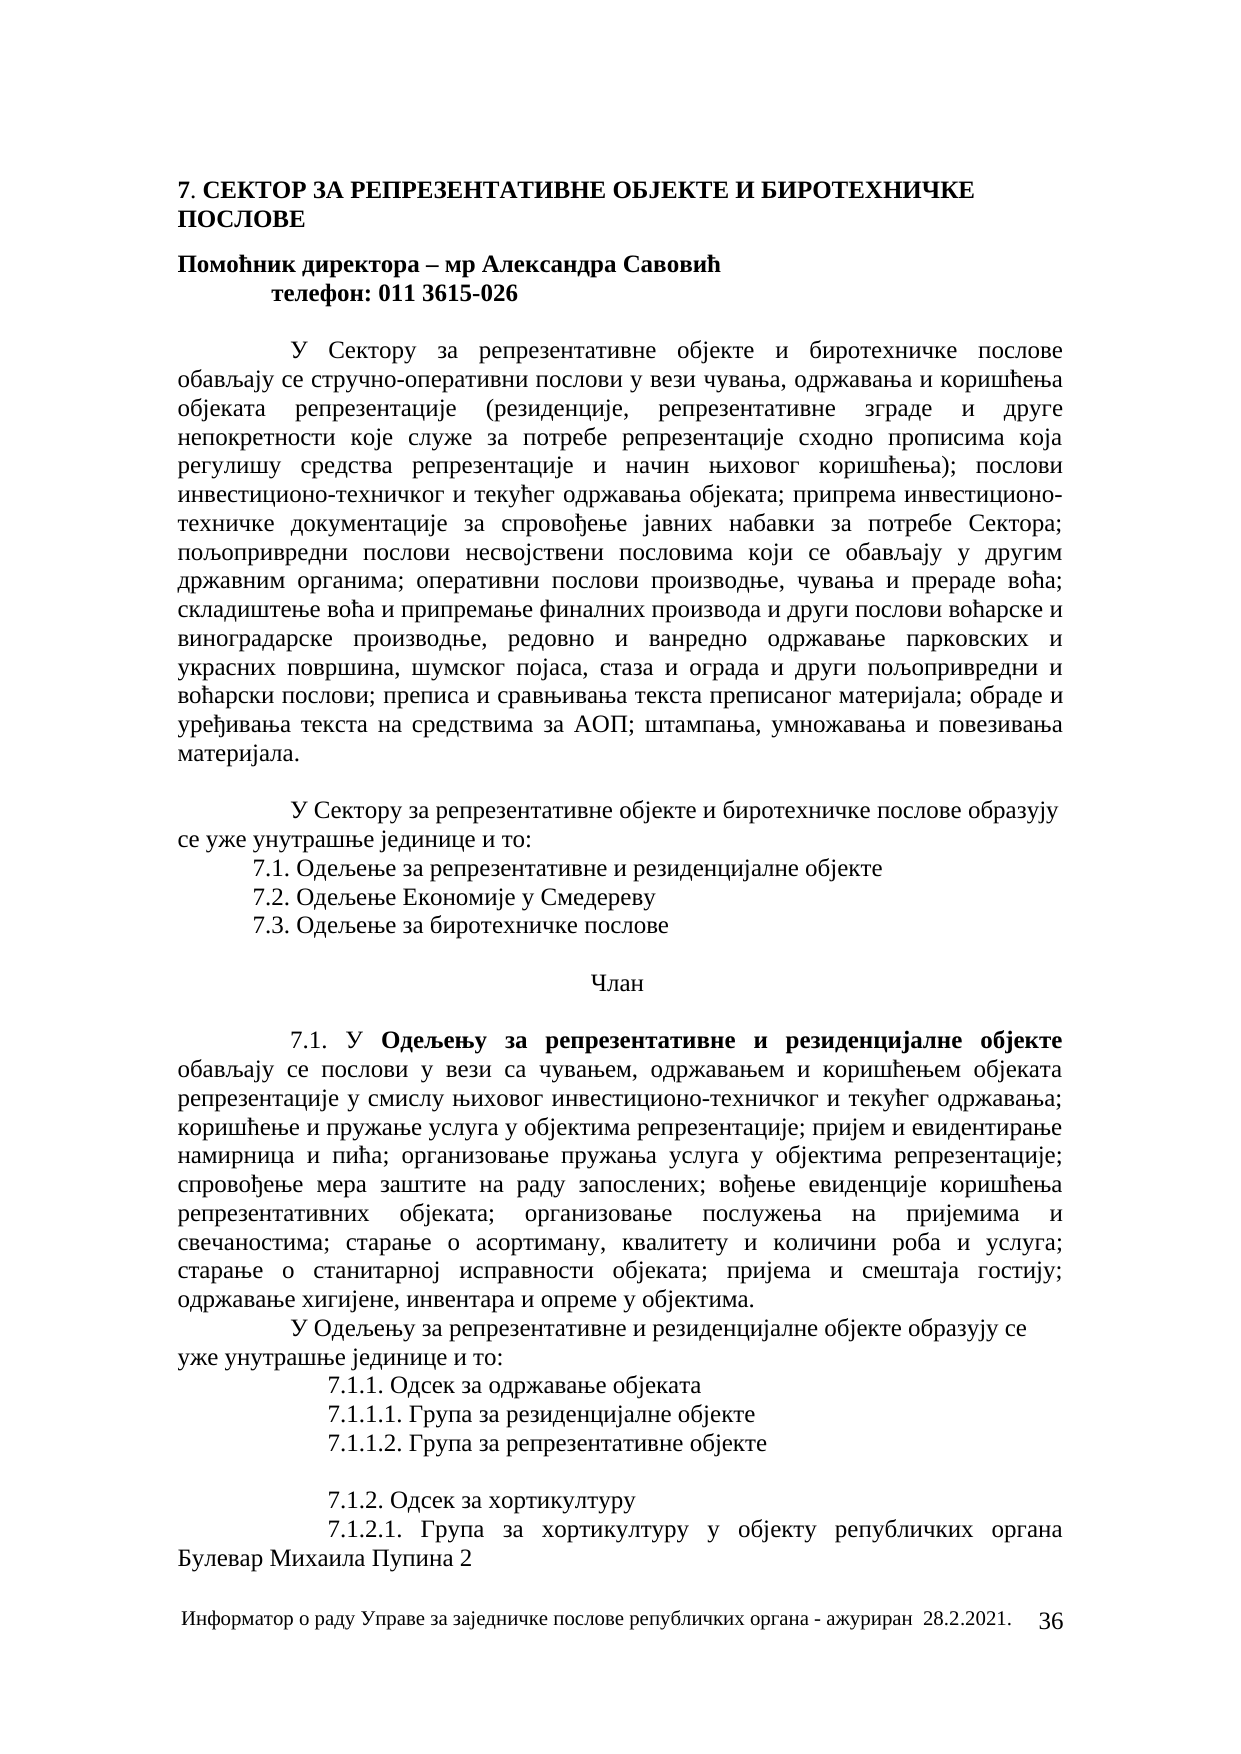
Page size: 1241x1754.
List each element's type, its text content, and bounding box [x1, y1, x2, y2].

text У Сектору за репрезентативне објекте и биротехничке послове образују се уже унутрашње јединице и то: [177, 795, 1063, 853]
text 7. СЕКТОР ЗА РЕПРЕЗЕНТАТИВНЕ ОБЈЕКТЕ И БИРОТЕХНИЧКЕ ПОСЛОВЕ [177, 175, 1063, 232]
text Члан [177, 968, 1063, 997]
text 7.1.1. Одсек за одржавање објеката [177, 1370, 1063, 1399]
text Помоћник директора – мр Александра Савовић [177, 249, 1063, 278]
text 7.1.1.2. Група за репрезентативне објекте [177, 1428, 1063, 1457]
text 7.1. Одељење за репрезентативне и резиденцијалне објекте [177, 853, 1063, 882]
text У Одељењу за репрезентативне и резиденцијалне објекте образују се уже унутрашње јединице и то: [177, 1313, 1063, 1370]
text 7.3. Oдељење за биротехничке послове [177, 910, 1063, 939]
text 7.2. Одељење Економије у Смедереву [177, 882, 1063, 910]
text 7.1. У Одељењу за репрезентативне и резиденцијалне објекте обављају се послови у вези са чувањем, одржавањем и коришћењем објеката репрезентације у смислу њиховог инвестиционо-техничког и текућег одржавања; коришћење и пружање услуга у објектима репрезентације; пријем и евидентирање намирница и пића; организовање пружања услуга у објектима репрезентације; спровођење мера заштите на раду запослених; вођење евиденције коришћења репрезентативних објеката; организовање послужења на пријемима и свечаностима; старање о асортиману, квалитету и количини роба и услуга; старање о станитарној исправности објеката; пријема и смештаја гостију; одржавање хигијене, инвентара и опреме у објектима. [177, 1025, 1063, 1313]
text телефон: 011 3615-026 [177, 278, 1063, 307]
text 7.1.2.1. Група за хортикултуру у објекту републичких органа Булевар Михаила Пупина 2 [177, 1514, 1063, 1572]
text 7.1.2. Одсек за хортикултуру [177, 1485, 1063, 1514]
text У Сектору за репрезентативне објекте и биротехничке послове обављају се стручно-оперативни послови у вези чувања, одржавања и коришћења објеката репрезентације (резиденције, репрезентативне зграде и друге непокретности које служе за потребе репрезентације сходно прописима која регулишу средства репрезентације и начин њиховог коришћења); послови инвестиционо-техничког и текућег одржавања објеката; припрема инвестиционо-техничке документације за спровођење јавних набавки за потребе Сектора; пољопривредни послови несвојствени пословима који се обављају у другим државним органима; оперативни послови производње, чувања и прераде воћа; складиштење воћа и припремање финалних производа и други послови воћарске и виноградарске производње, редовно и ванредно одржавање парковских и украсних површина, шумског појаса, стаза и ограда и други пољопривредни и воћарски послови; преписa и сравњивањa текста преписаног материјалa; обрадe и уређивањa текста на средствима за АОП; штампања, умножавања и повезивања материјала. [177, 335, 1063, 767]
text 7.1.1.1. Група за резиденцијалне објекте [177, 1399, 1063, 1428]
